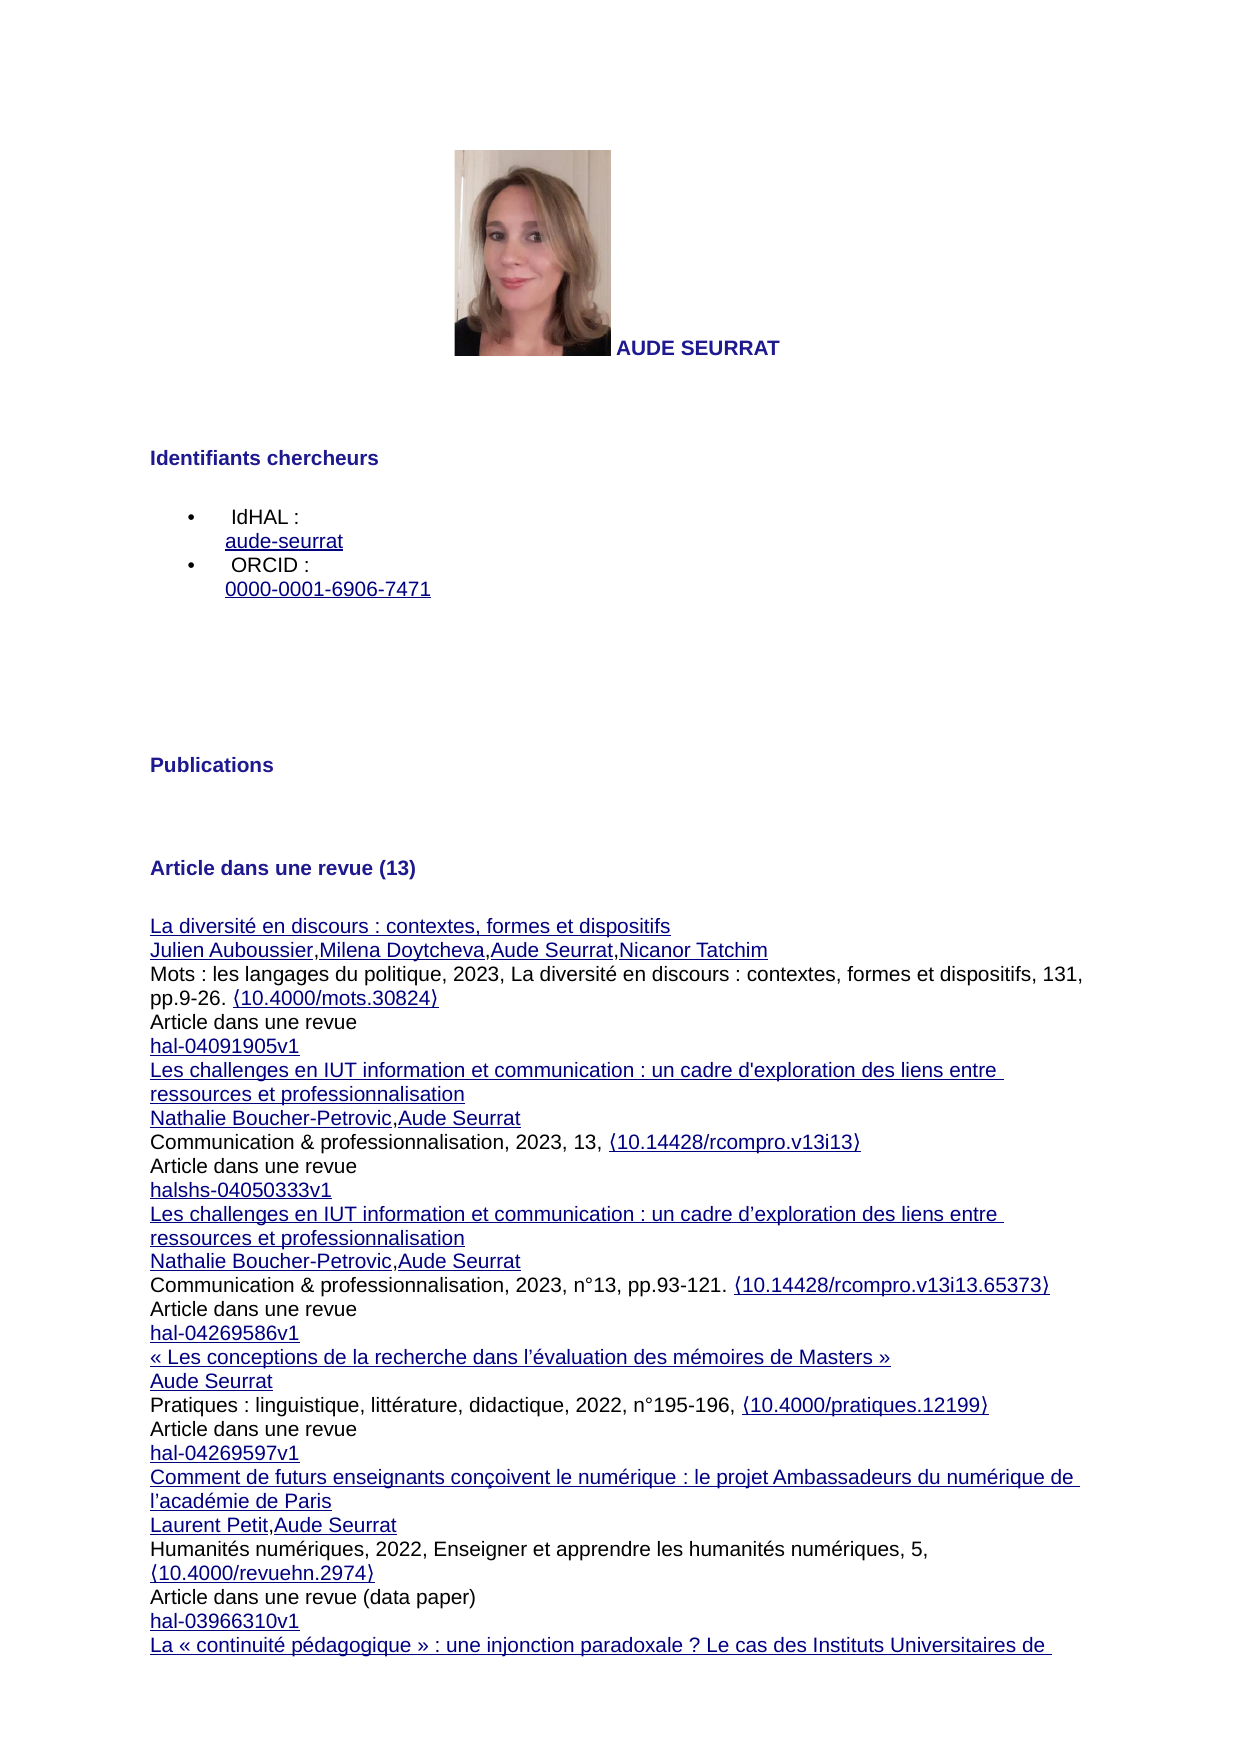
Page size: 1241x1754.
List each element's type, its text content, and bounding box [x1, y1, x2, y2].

table_cell Les challenges en IUT information et communication : un cadre d'exploration des liens entre ressources et professionnalisation Nathalie Boucher-Petrovic,Aude Seurrat Communication & professionnalisation, 2023, 13, ⟨10.14428/rcompro.v13i13⟩ Article dans une revue halshs-04050333v1 [150, 1058, 1090, 1201]
table_cell Les challenges en IUT information et communication : un cadre d’exploration des liens entre ressources et professionnalisation Nathalie Boucher-Petrovic,Aude Seurrat Communication & professionnalisation, 2023, n°13, pp.93-121. ⟨10.14428/rcompro.v13i13.65373⟩ Article dans une revue hal-04269586v1 [150, 1201, 1090, 1345]
subtitle Publications [150, 752, 1090, 776]
subtitle Identifiants chercheurs [150, 446, 1090, 470]
picture [454, 150, 611, 356]
list aude-seurrat [187, 528, 1090, 552]
table_header La diversité en discours : contextes, formes et dispositifs Julien Auboussier,Milena Doytcheva,Aude Seurrat,Nicanor Tatchim Mots : les langages du politique, 2023, La diversité en discours : contextes, formes et dispositifs, 131, pp.9-26. ⟨10.4000/mots.30824⟩ Article dans une revue hal-04091905v1 [150, 914, 1090, 1058]
list 0000-0001-6906-7471 [187, 576, 1090, 600]
list IdHAL : [187, 504, 1090, 528]
table_cell La « continuité pédagogique » : une injonction paradoxale ? Le cas des Instituts Universitaires de [150, 1633, 1090, 1657]
table_cell « Les conceptions de la recherche dans l’évaluation des mémoires de Masters » Aude Seurrat Pratiques : linguistique, littérature, didactique, 2022, n°195-196, ⟨10.4000/pratiques.12199⟩ Article dans une revue hal-04269597v1 [150, 1345, 1090, 1465]
list ORCID : [187, 552, 1090, 576]
subtitle AUDE SEURRAT [150, 150, 1090, 360]
table_cell Comment de futurs enseignants conçoivent le numérique : le projet Ambassadeurs du numérique de l’académie de Paris Laurent Petit,Aude Seurrat Humanités numériques, 2022, Enseigner et apprendre les humanités numériques, 5, ⟨10.4000/revuehn.2974⟩ Article dans une revue (data paper) hal-03966310v1 [150, 1465, 1090, 1633]
subtitle Article dans une revue (13) [150, 856, 1090, 879]
